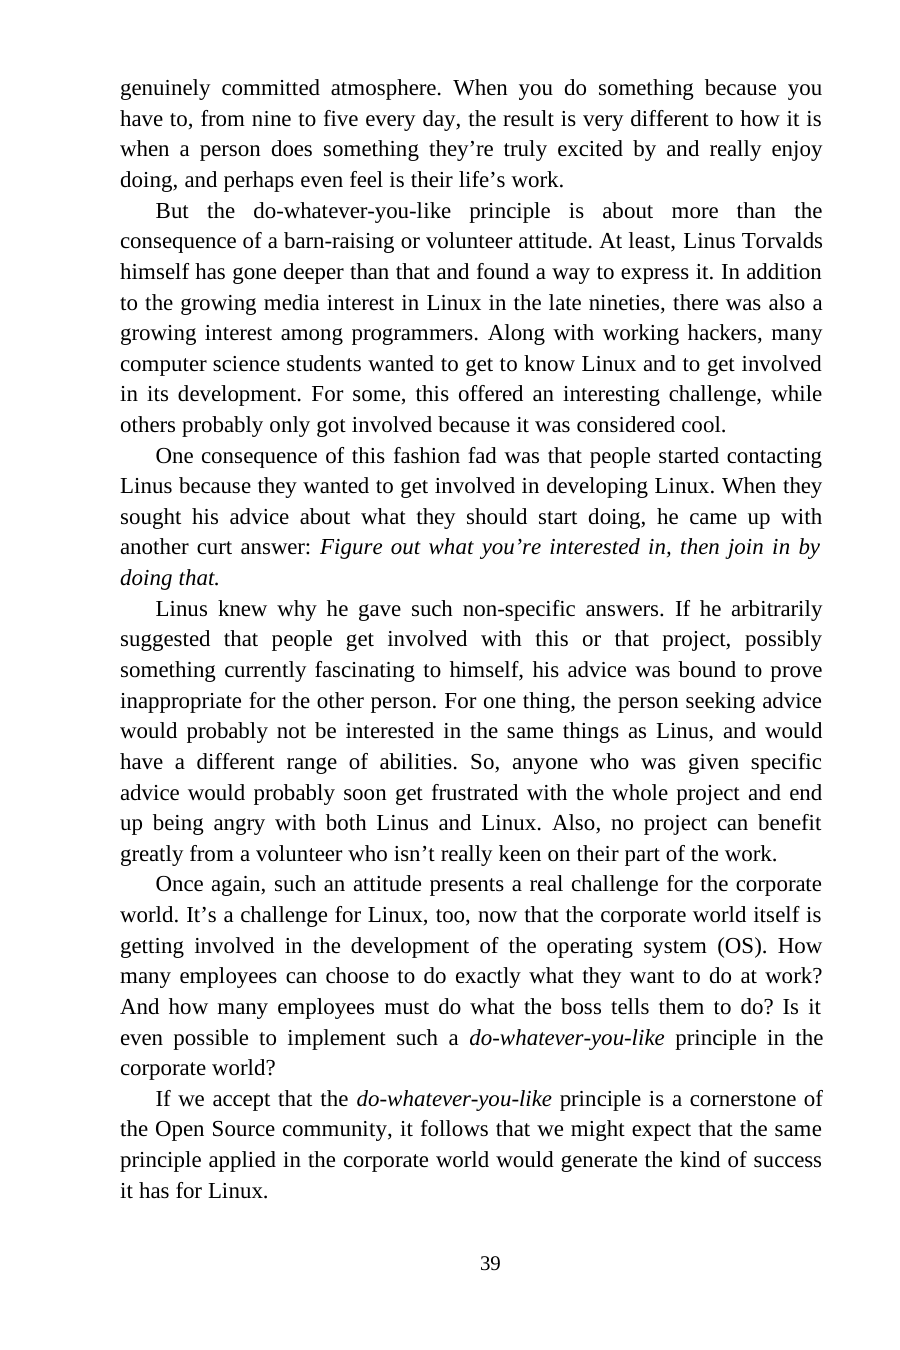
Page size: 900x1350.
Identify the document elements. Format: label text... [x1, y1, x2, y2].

text But the do-whatever-you-like principle is about more than the consequence of a barn-raising or volunteer attitude. At least, Linus Torvalds himself has gone deeper than that and found a way to express it. In addition to the growing media interest in Linux in the late nineties, there was also a growing interest among programmers. Along with working hackers, many computer science students wanted to get to know Linux and to get involved in its development. For some, this offered an interesting challenge, while others probably only got involved because it was considered cool. [120, 197, 823, 437]
text If we accept that the do-whatever-you-like principle is a cornerstone of the Open Source community, it follows that we might expect that the same principle applied in the corporate world would generate the kind of success it has for Linux. [120, 1086, 823, 1203]
text genuinely committed atmosphere. When you do something because you have to, from nine to five every day, the result is very different to how it is when a person does something they’re truly excited by and really enjoy doing, and perhaps even feel is their life’s work. [120, 75, 823, 192]
text Once again, such an attitude presents a real challenge for the corporate world. It’s a challenge for Linux, too, now that the corporate world itself is getting involved in the development of the operating system (OS). How many employees can choose to do exactly what they want to do at work? And how many employees must do what the boss tells them to do? Is it even possible to implement such a do-whatever-you-like principle in the corporate world? [120, 871, 823, 1081]
text One consequence of this fashion fad was that people started contacting Linus because they wanted to get involved in developing Linux. When they sought his advice about what they should start doing, he came up with another curt answer: Figure out what you’re interested in, then join in by doing that. [120, 442, 823, 591]
text Linus knew why he gave such non-specific answers. If he arbitrarily suggested that people get involved with this or that project, possibly something currently fascinating to himself, his advice was bound to prove inappropriate for the other person. For one thing, the person seeking advice would probably not be interested in the same things as Linus, and would have a different range of abilities. So, anyone who was given specific advice would probably soon get frustrated with the whole project and end up being angry with both Linus and Linux. Also, no project can benefit greatly from a volunteer who isn’t really keen on their part of the work. [120, 596, 823, 866]
